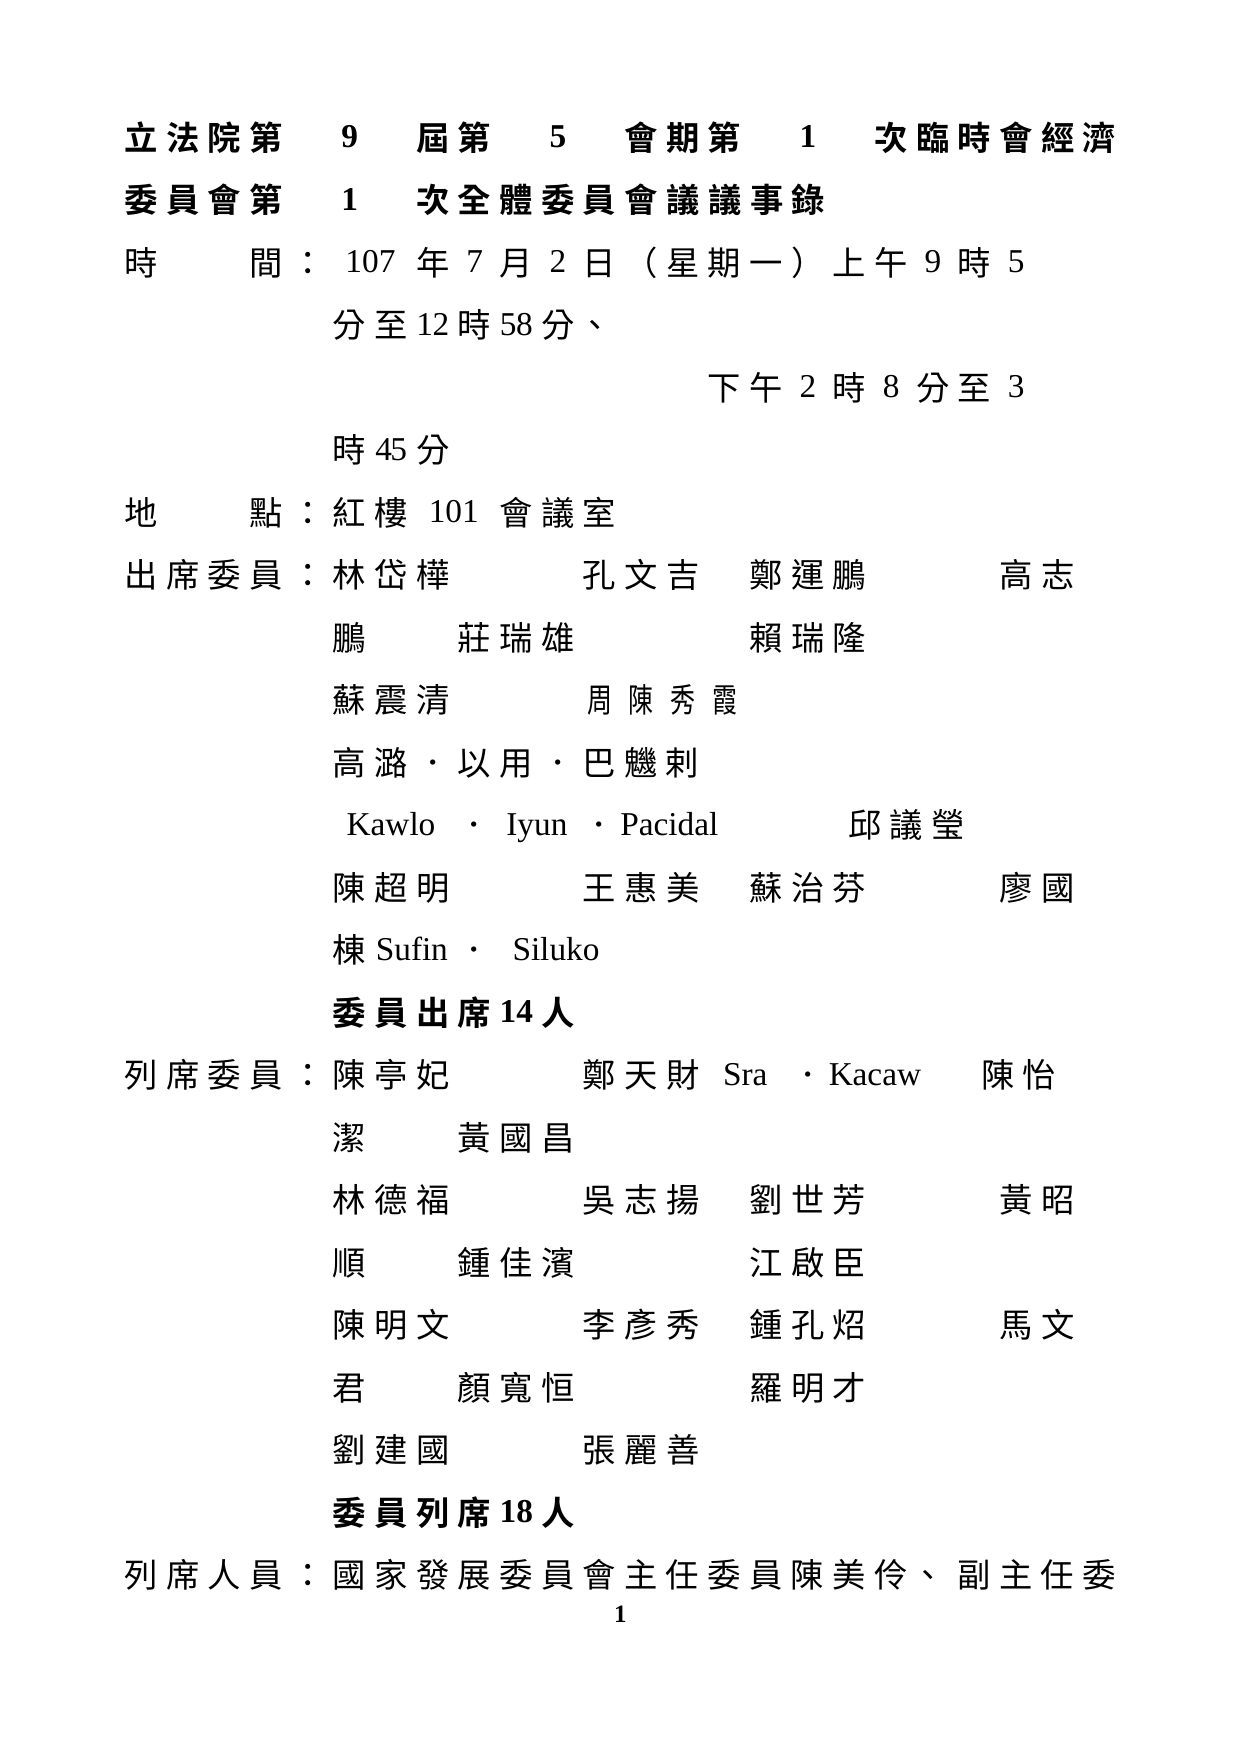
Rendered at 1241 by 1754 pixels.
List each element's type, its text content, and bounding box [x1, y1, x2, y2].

text 立法院第9屆第5會期第1次臨時會經濟委員會第1次全體委員會議議事錄 [120, 94, 1120, 219]
text 地 點：紅樓101會議室 [120, 469, 1120, 531]
text 列席委員：陳亭妃 鄭天財Sra．Kacaw 陳怡潔 黃國昌 林德福 吳志揚 劉世芳 黃昭順 鍾佳濱 江啟臣 陳明文 李彥秀 鍾孔炤 馬文君 顏寬恒 羅明才 劉建國 張麗善 委員列席18人 [120, 1031, 1086, 1531]
text 出席委員：林岱樺 孔文吉 鄭運鵬 高志鵬 莊瑞雄 賴瑞隆 蘇震清 周陳秀霞 高潞．以用．巴魕剌Kawlo．Iyun．Pacidal 邱議瑩 陳超明 王惠美 蘇治芬 廖國棟Sufin．Siluko 委員出席14人 [120, 531, 1086, 1031]
text 時 間：107年7月2日（星期一）上午9時5分至12時58分、 [120, 219, 1076, 344]
text 列席人員：國家發展委員會主任委員陳美伶、副主任委 [120, 1531, 1120, 1594]
text 下午2時8分至3時45分 [287, 344, 1076, 469]
